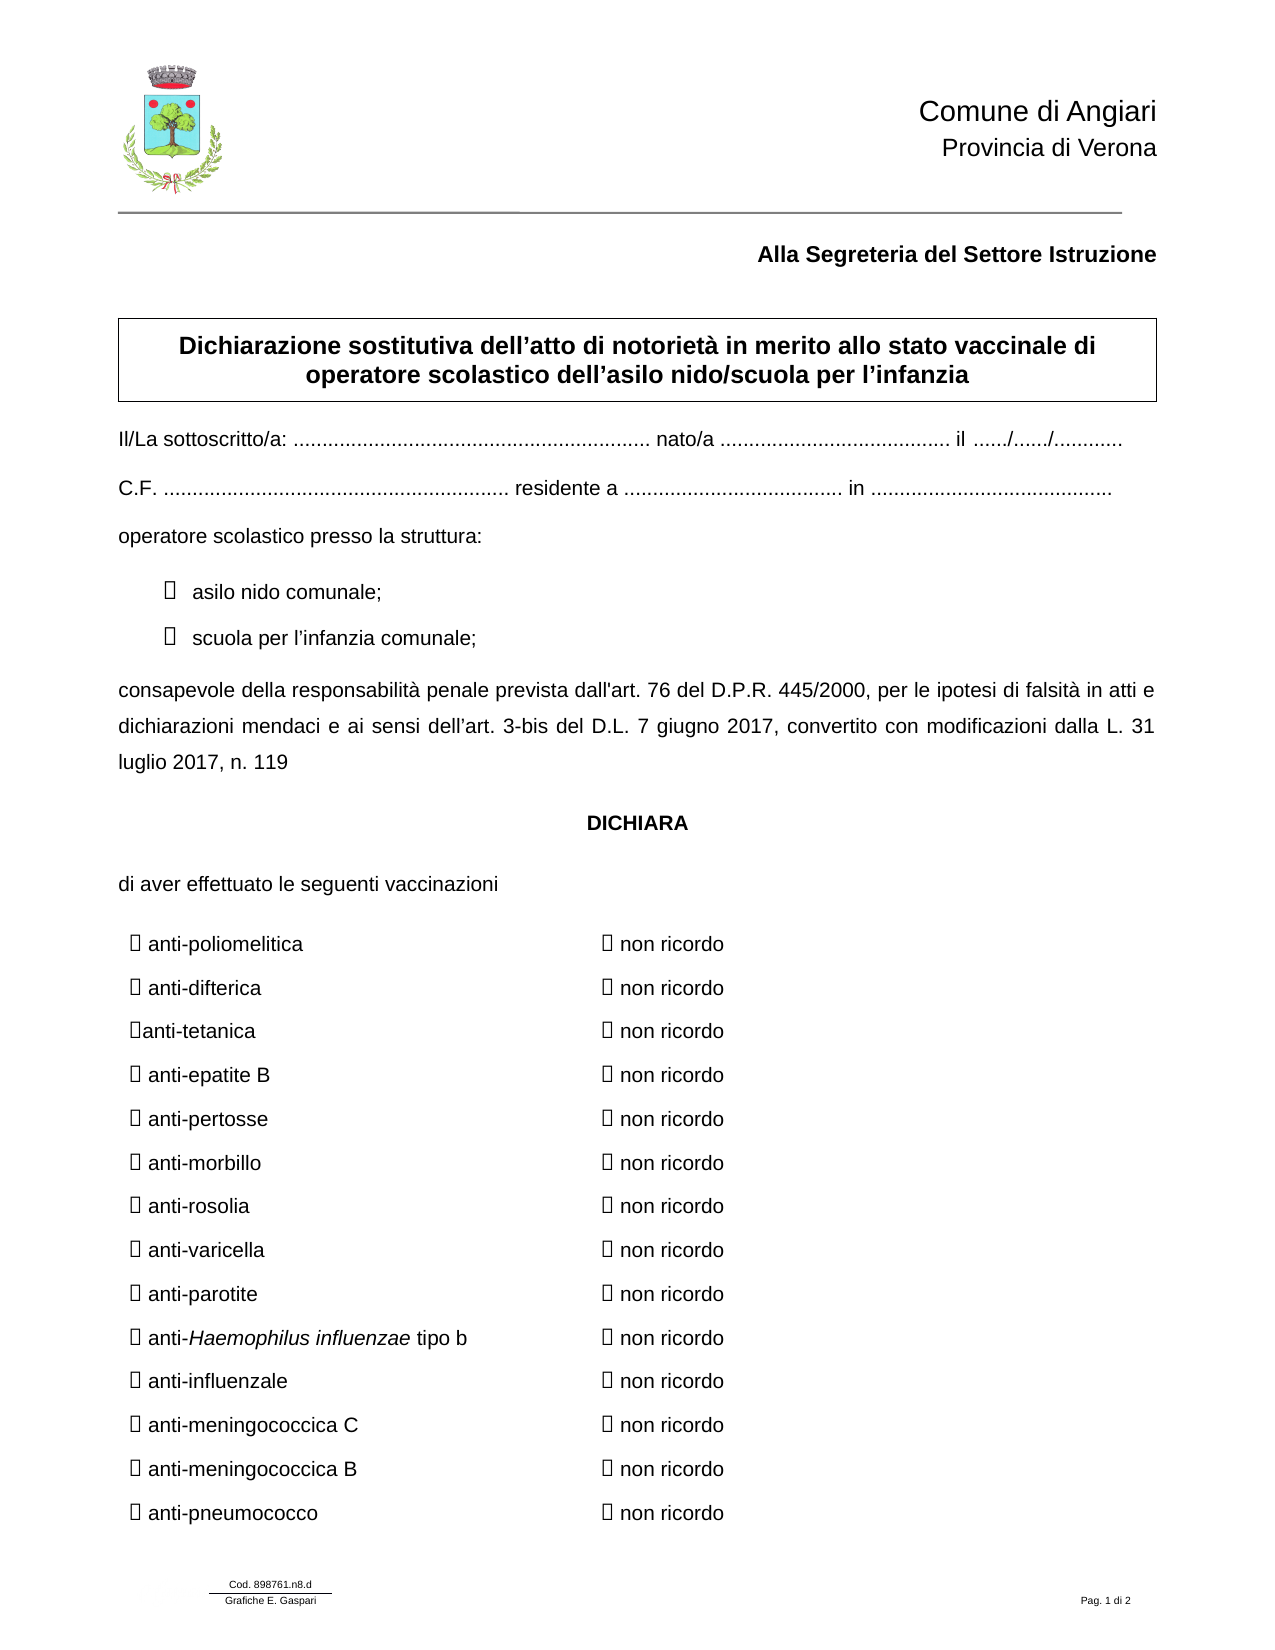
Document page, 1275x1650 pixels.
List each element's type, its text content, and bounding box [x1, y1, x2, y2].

table_cell  non ricordo [589, 1402, 1156, 1446]
text DICHIARA [118, 811, 1157, 835]
table_cell  anti-morbillo [117, 1139, 589, 1183]
table_header  non ricordo [589, 921, 1156, 964]
table_cell  non ricordo [589, 1096, 1156, 1139]
table_cell  non ricordo [589, 1052, 1156, 1096]
table_cell  anti-Haemophilus influenzae tipo b [117, 1314, 589, 1358]
table_cell  anti-influenzale [117, 1358, 589, 1402]
text consapevole della responsabilità penale prevista dall'art. 76 del D.P.R. 445/2000, per le ipotesi di falsità in atti e dichiarazioni mendaci e ai sensi dell’art. 3-bis del D.L. 7 giugno 2017, convertito con modificazioni dalla L. 31 luglio 2017, n. 119 [118, 678, 1157, 774]
table_cell  non ricordo [589, 1358, 1156, 1402]
table_cell anti-tetanica [117, 1008, 589, 1052]
table_cell  non ricordo [589, 1227, 1156, 1271]
table_cell  anti-pneumococco [117, 1489, 589, 1533]
text Alla Segreteria del Settore Istruzione [118, 241, 1157, 267]
table_header Dichiarazione sostitutiva dell’atto di notorietà in merito allo stato vaccinale di operatore scolastico dell’asilo nido/scuola per l’infanzia [119, 319, 1156, 401]
text Provincia di Verona [224, 133, 1157, 162]
table_cell  non ricordo [589, 1314, 1156, 1358]
text Comune di Angiari [224, 94, 1157, 128]
table_cell  non ricordo [589, 1446, 1156, 1489]
table_cell  non ricordo [589, 1183, 1156, 1227]
picture [122, 64, 224, 195]
text  scuola per l’infanzia comunale; [162, 619, 1157, 653]
text operatore scolastico presso la struttura: [118, 524, 1157, 548]
table_cell  non ricordo [589, 1489, 1156, 1533]
table_cell  non ricordo [589, 964, 1156, 1008]
table_cell  anti-parotite [117, 1271, 589, 1314]
table_cell  anti-meningococcica B [117, 1446, 589, 1489]
table_header  anti-poliomelitica [117, 921, 589, 964]
text  asilo nido comunale; [162, 572, 1157, 606]
table_cell  anti-rosolia [117, 1183, 589, 1227]
table_cell  anti-meningococcica C [117, 1402, 589, 1446]
table_cell  non ricordo [589, 1139, 1156, 1183]
table_cell  anti-pertosse [117, 1096, 589, 1139]
table_cell  anti-epatite B [117, 1052, 589, 1096]
table_cell  anti-varicella [117, 1227, 589, 1271]
table_cell  non ricordo [589, 1271, 1156, 1314]
text di aver effettuato le seguenti vaccinazioni [118, 872, 1157, 896]
table_cell  non ricordo [589, 1008, 1156, 1052]
text Il/La sottoscritto/a: .............................................................. nato/a ........................................ il ....../....../............ [118, 427, 1157, 451]
text C.F. ............................................................ residente a ...................................... in .......................................... [118, 475, 1157, 499]
table_cell  anti-difterica [117, 964, 589, 1008]
